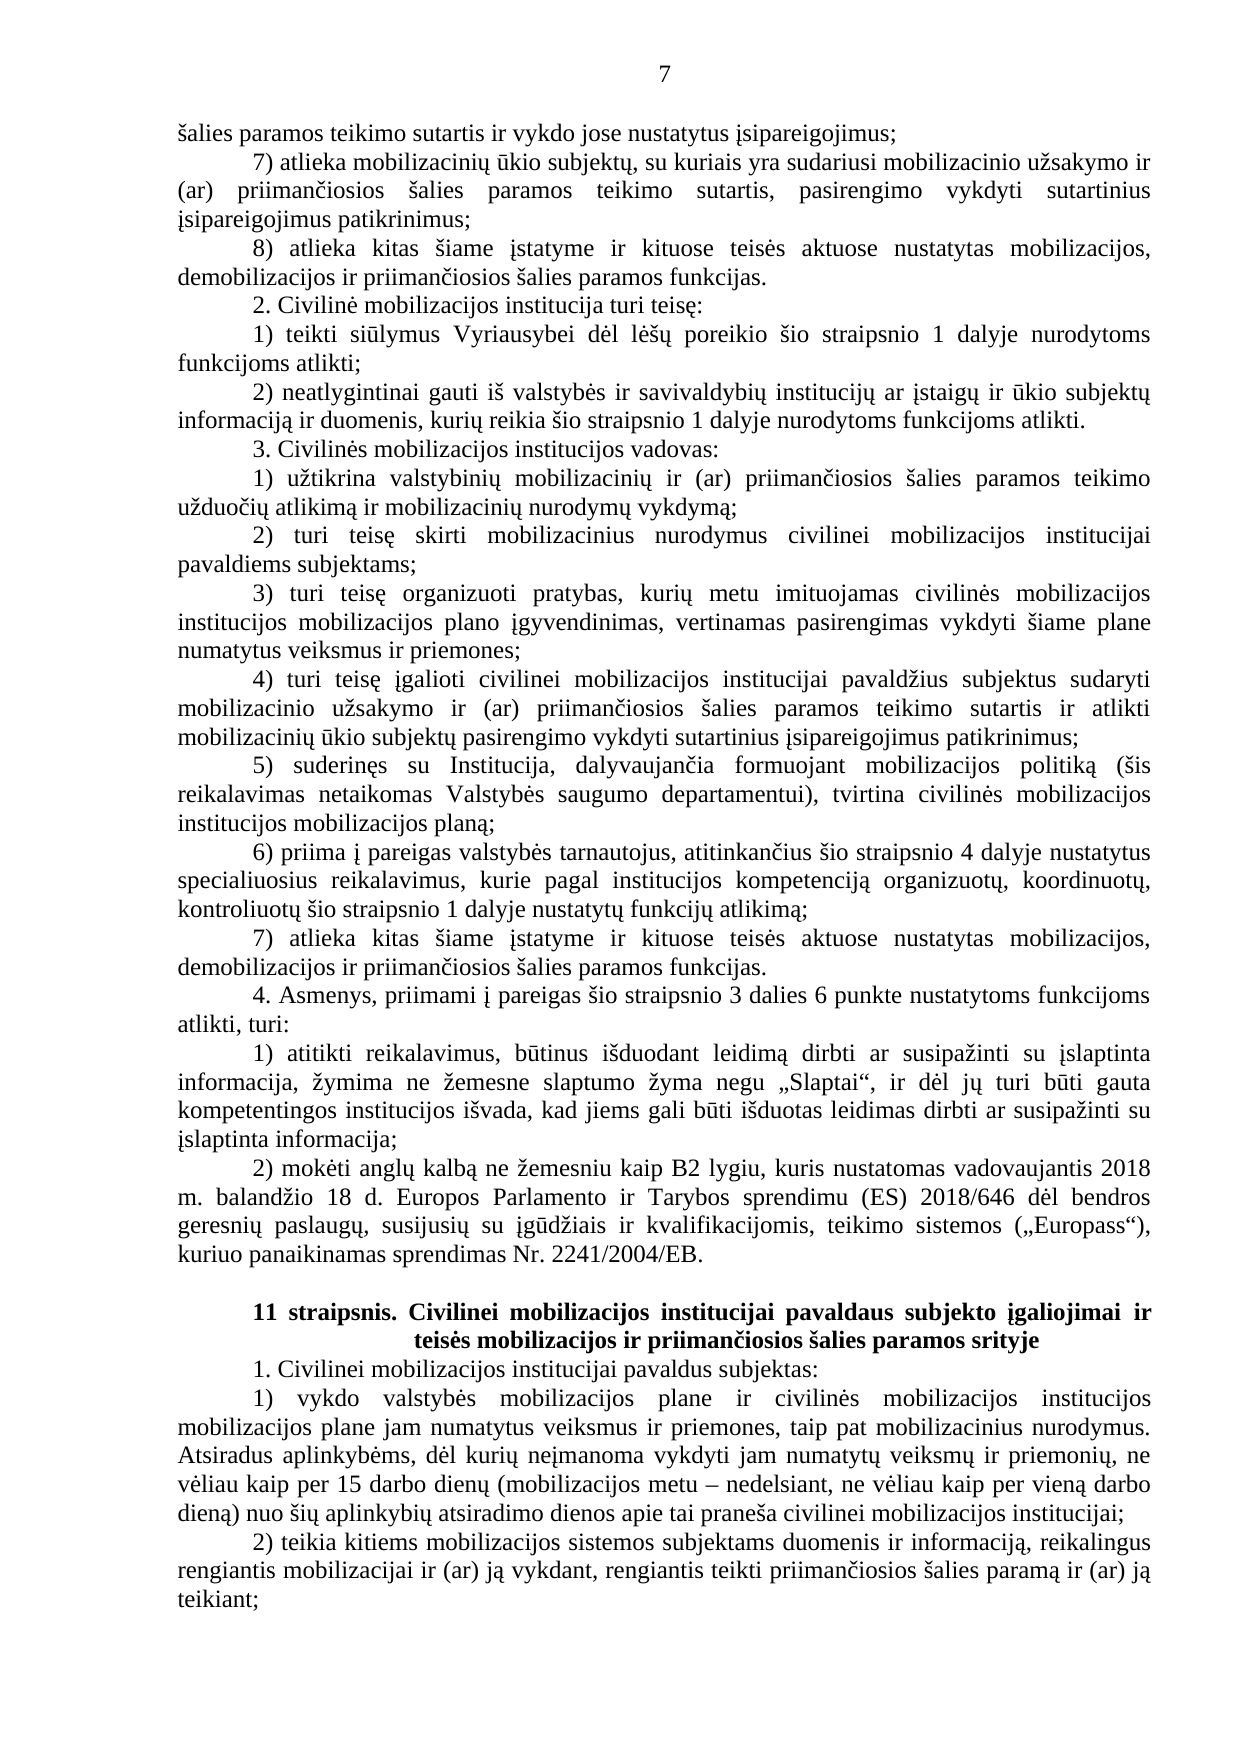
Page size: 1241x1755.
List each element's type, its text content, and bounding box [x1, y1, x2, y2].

text 3) turi teisę organizuoti pratybas, kurių metu imituojamas civilinės mobilizacijos institucijos mobilizacijos plano įgyvendinimas, vertinamas pasirengimas vykdyti šiame plane numatytus veiksmus ir priemones; [177, 578, 1152, 664]
text 3. Civilinės mobilizacijos institucijos vadovas: [177, 434, 1152, 463]
text 1) teikti siūlymus Vyriausybei dėl lėšų poreikio šio straipsnio 1 dalyje nurodytoms funkcijoms atlikti; [177, 319, 1152, 377]
text 1) užtikrina valstybinių mobilizacinių ir (ar) priimančiosios šalies paramos teikimo užduočių atlikimą ir mobilizacinių nurodymų vykdymą; [177, 463, 1152, 521]
text 1) vykdo valstybės mobilizacijos plane ir civilinės mobilizacijos institucijos mobilizacijos plane jam numatytus veiksmus ir priemones, taip pat mobilizacinius nurodymus. Atsiradus aplinkybėms, dėl kurių neįmanoma vykdyti jam numatytų veiksmų ir priemonių, ne vėliau kaip per 15 darbo dienų (mobilizacijos metu – nedelsiant, ne vėliau kaip per vieną darbo dieną) nuo šių aplinkybių atsiradimo dienos apie tai praneša civilinei mobilizacijos institucijai; [177, 1383, 1152, 1527]
text 8) atlieka kitas šiame įstatyme ir kituose teisės aktuose nustatytas mobilizacijos, demobilizacijos ir priimančiosios šalies paramos funkcijas. [177, 233, 1152, 291]
text 2. Civilinė mobilizacijos institucija turi teisę: [177, 291, 1152, 319]
text 2) teikia kitiems mobilizacijos sistemos subjektams duomenis ir informaciją, reikalingus rengiantis mobilizacijai ir (ar) ją vykdant, rengiantis teikti priimančiosios šalies paramą ir (ar) ją teikiant; [177, 1527, 1152, 1613]
text 1) atitikti reikalavimus, būtinus išduodant leidimą dirbti ar susipažinti su įslaptinta informacija, žymima ne žemesne slaptumo žyma negu „Slaptai“, ir dėl jų turi būti gauta kompetentingos institucijos išvada, kad jiems gali būti išduotas leidimas dirbti ar susipažinti su įslaptinta informacija; [177, 1038, 1152, 1153]
text 7) atlieka kitas šiame įstatyme ir kituose teisės aktuose nustatytas mobilizacijos, demobilizacijos ir priimančiosios šalies paramos funkcijas. [177, 923, 1152, 981]
text 6) priima į pareigas valstybės tarnautojus, atitinkančius šio straipsnio 4 dalyje nustatytus specialiuosius reikalavimus, kurie pagal institucijos kompetenciją organizuotų, koordinuotų, kontroliuotų šio straipsnio 1 dalyje nustatytų funkcijų atlikimą; [177, 837, 1152, 923]
text 7) atlieka mobilizacinių ūkio subjektų, su kuriais yra sudariusi mobilizacinio užsakymo ir (ar) priimančiosios šalies paramos teikimo sutartis, pasirengimo vykdyti sutartinius įsipareigojimus patikrinimus; [177, 147, 1152, 233]
text 2) turi teisę skirti mobilizacinius nurodymus civilinei mobilizacijos institucijai pavaldiems subjektams; [177, 521, 1152, 578]
text 1. Civilinei mobilizacijos institucijai pavaldus subjektas: [177, 1354, 1152, 1383]
text 4) turi teisę įgalioti civilinei mobilizacijos institucijai pavaldžius subjektus sudaryti mobilizacinio užsakymo ir (ar) priimančiosios šalies paramos teikimo sutartis ir atlikti mobilizacinių ūkio subjektų pasirengimo vykdyti sutartinius įsipareigojimus patikrinimus; [177, 664, 1152, 751]
text 2) neatlygintinai gauti iš valstybės ir savivaldybių institucijų ar įstaigų ir ūkio subjektų informaciją ir duomenis, kurių reikia šio straipsnio 1 dalyje nurodytoms funkcijoms atlikti. [177, 377, 1152, 434]
text 4. Asmenys, priimami į pareigas šio straipsnio 3 dalies 6 punkte nustatytoms funkcijoms atlikti, turi: [177, 981, 1152, 1038]
text 11 straipsnis. Civilinei mobilizacijos institucijai pavaldaus subjekto įgaliojimai ir teisės mobilizacijos ir priimančiosios šalies paramos srityje [252, 1297, 1152, 1354]
text 5) suderinęs su Institucija, dalyvaujančia formuojant mobilizacijos politiką (šis reikalavimas netaikomas Valstybės saugumo departamentui), tvirtina civilinės mobilizacijos institucijos mobilizacijos planą; [177, 751, 1152, 837]
text šalies paramos teikimo sutartis ir vykdo jose nustatytus įsipareigojimus; [177, 118, 1152, 147]
text 2) mokėti anglų kalbą ne žemesniu kaip B2 lygiu, kuris nustatomas vadovaujantis 2018 m. balandžio 18 d. Europos Parlamento ir Tarybos sprendimu (ES) 2018/646 dėl bendros geresnių paslaugų, susijusių su įgūdžiais ir kvalifikacijomis, teikimo sistemos („Europass“), kuriuo panaikinamas sprendimas Nr. 2241/2004/EB. [177, 1153, 1152, 1268]
